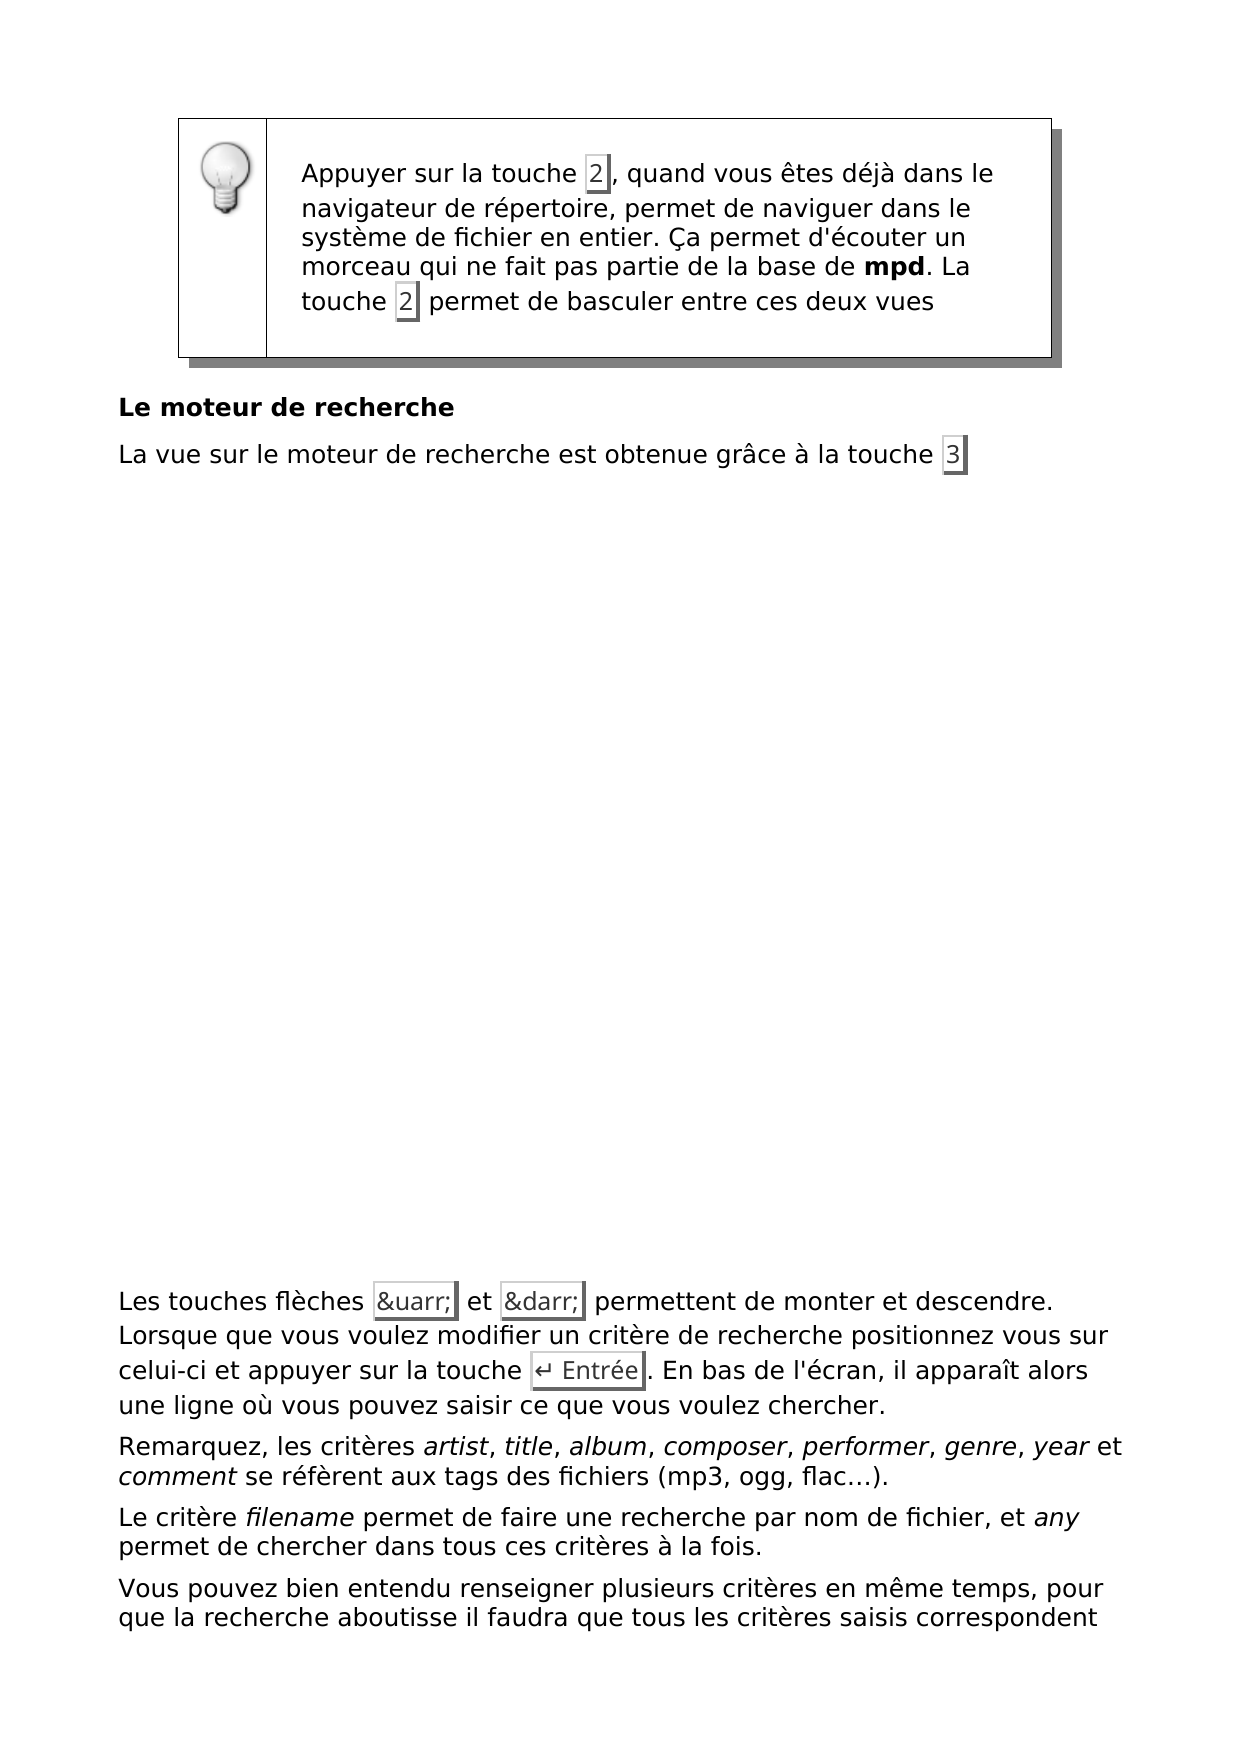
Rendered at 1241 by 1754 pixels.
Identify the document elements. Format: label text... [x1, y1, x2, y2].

text Le critère filename permet de faire une recherche par nom de fichier, et any permet de chercher dans tous ces critères à la fois. [118, 1503, 1122, 1562]
picture [190, 141, 266, 217]
table_header [179, 119, 266, 357]
text [968, 434, 1122, 475]
text Les touches flèches &uarr; et &darr; permettent de monter et descendre. Lorsque que vous voulez modifier un critère de recherche positionnez vous sur celui-ci et appuyer sur la touche ↵ Entrée. En bas de l'écran, il apparaît alors une ligne où vous pouvez saisir ce que vous voulez chercher. [118, 1281, 1122, 1420]
text Remarquez, les critères artist, title, album, composer, performer, genre, year et comment se réfèrent aux tags des fichiers (mp3, ogg, flac…). [118, 1433, 1122, 1491]
subtitle Le moteur de recherche [118, 393, 1122, 422]
text Vous pouvez bien entendu renseigner plusieurs critères en même temps, pour que la recherche aboutisse il faudra que tous les critères saisis correspondent [118, 1574, 1122, 1633]
text La vue sur le moteur de recherche est obtenue grâce à la touche 3 [118, 434, 967, 475]
table_header Appuyer sur la touche 2, quand vous êtes déjà dans le navigateur de répertoire, permet de naviguer dans le système de fichier en entier. Ça permet d'écouter un morceau qui ne fait pas partie de la base de mpd. La touche 2 permet de basculer entre ces deux vues [267, 119, 1051, 357]
